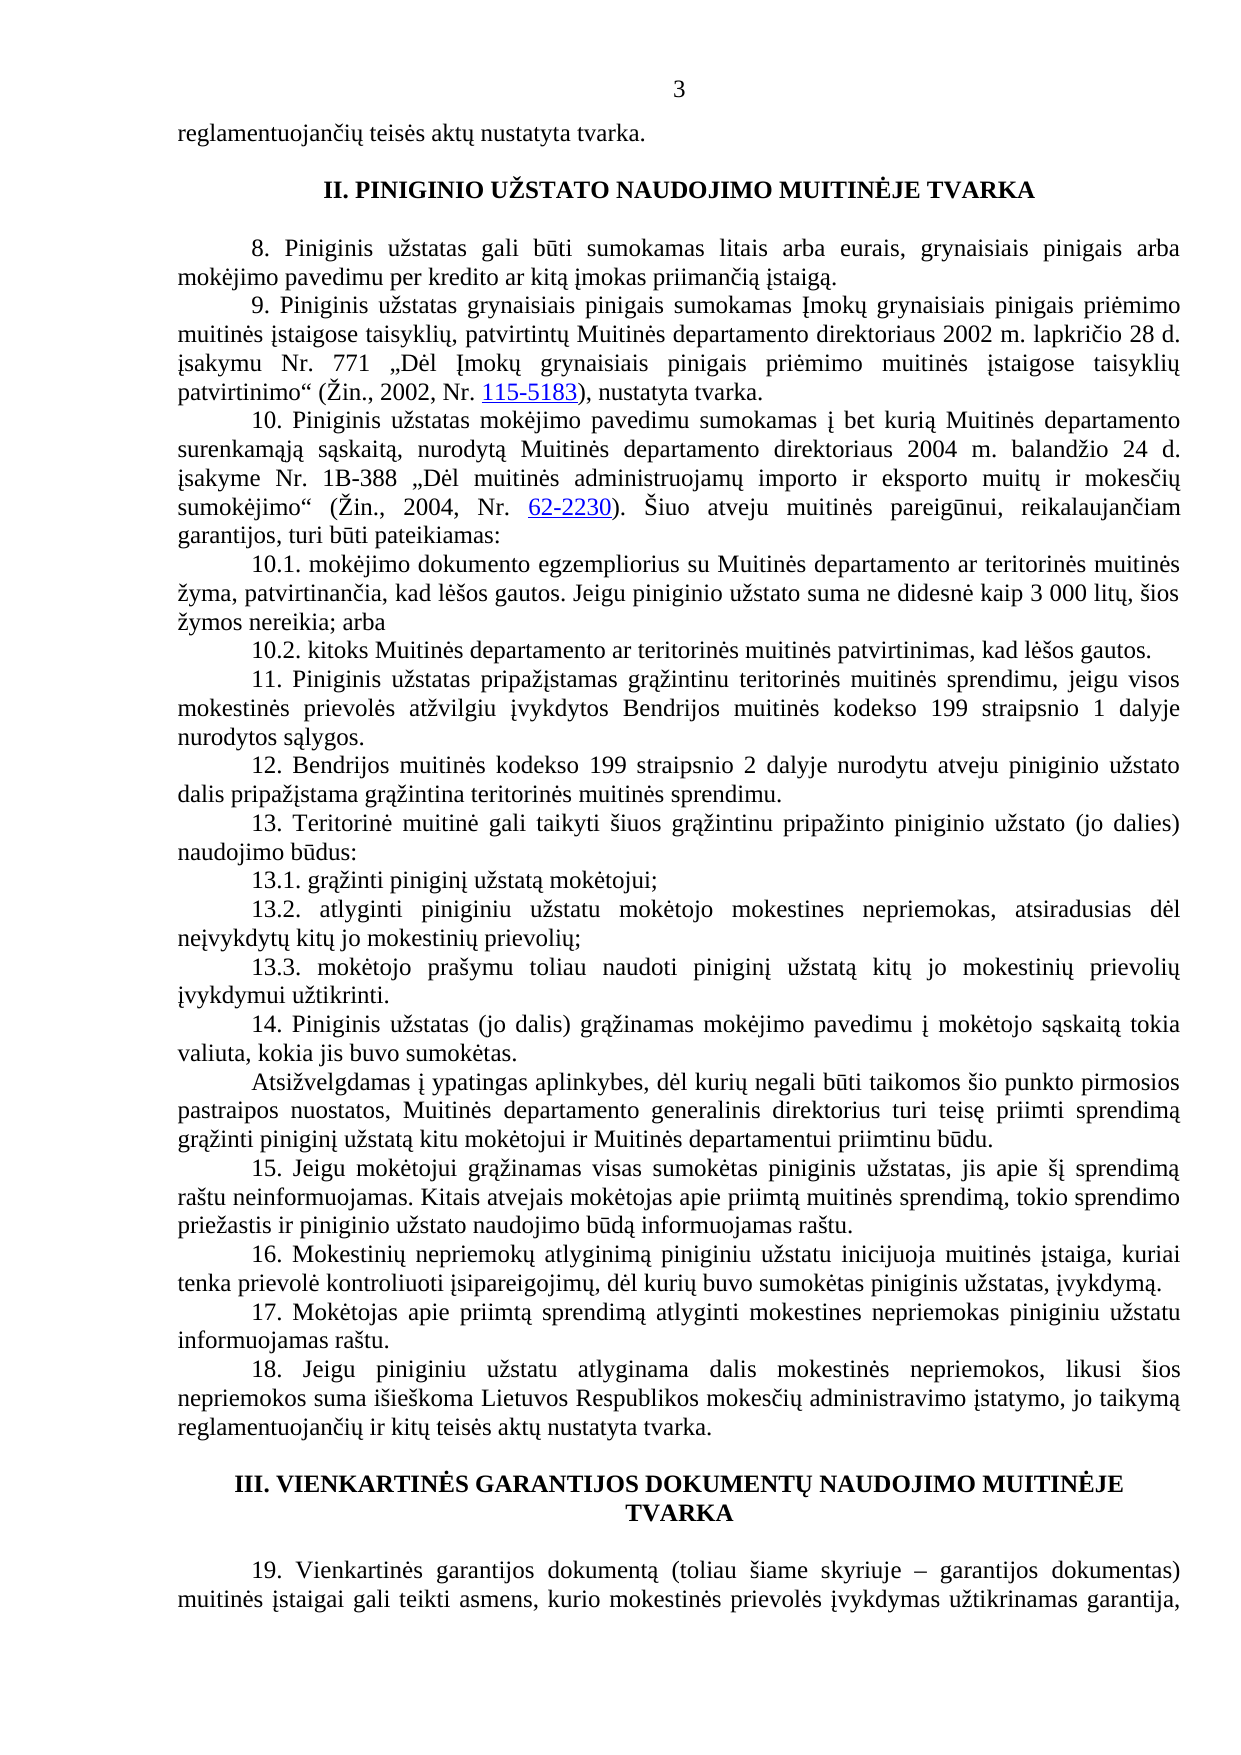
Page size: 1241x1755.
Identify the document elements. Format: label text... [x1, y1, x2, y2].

text 13. Teritorinė muitinė gali taikyti šiuos grąžintinu pripažinto piniginio užstato (jo dalies) naudojimo būdus: [177, 808, 1181, 866]
text 15. Jeigu mokėtojui grąžinamas visas sumokėtas piniginis užstatas, jis apie šį sprendimą raštu neinformuojamas. Kitais atvejais mokėtojas apie priimtą muitinės sprendimą, tokio sprendimo priežastis ir piniginio užstato naudojimo būdą informuojamas raštu. [177, 1153, 1181, 1239]
text Atsižvelgdamas į ypatingas aplinkybes, dėl kurių negali būti taikomos šio punkto pirmosios pastraipos nuostatos, Muitinės departamento generalinis direktorius turi teisę priimti sprendimą grąžinti piniginį užstatą kitu mokėtojui ir Muitinės departamentui priimtinu būdu. [177, 1067, 1181, 1153]
text 10.2. kitoks Muitinės departamento ar teritorinės muitinės patvirtinimas, kad lėšos gautos. [177, 636, 1181, 664]
text 8. Piniginis užstatas gali būti sumokamas litais arba eurais, grynaisiais pinigais arba mokėjimo pavedimu per kredito ar kitą įmokas priimančią įstaigą. [177, 233, 1181, 291]
text 18. Jeigu piniginiu užstatu atlyginama dalis mokestinės nepriemokos, likusi šios nepriemokos suma išieškoma Lietuvos Respublikos mokesčių administravimo įstatymo, jo taikymą reglamentuojančių ir kitų teisės aktų nustatyta tvarka. [177, 1354, 1181, 1441]
text 11. Piniginis užstatas pripažįstamas grąžintinu teritorinės muitinės sprendimu, jeigu visos mokestinės prievolės atžvilgiu įvykdytos Bendrijos muitinės kodekso 199 straipsnio 1 dalyje nurodytos sąlygos. [177, 664, 1181, 751]
text 17. Mokėtojas apie priimtą sprendimą atlyginti mokestines nepriemokas piniginiu užstatu informuojamas raštu. [177, 1297, 1181, 1354]
text 14. Piniginis užstatas (jo dalis) grąžinamas mokėjimo pavedimu į mokėtojo sąskaitą tokia valiuta, kokia jis buvo sumokėtas. [177, 1009, 1181, 1067]
text 9. Piniginis užstatas grynaisiais pinigais sumokamas Įmokų grynaisiais pinigais priėmimo muitinės įstaigose taisyklių, patvirtintų Muitinės departamento direktoriaus 2002 m. lapkričio 28 d. įsakymu Nr. 771 „Dėl Įmokų grynaisiais pinigais priėmimo muitinės įstaigose taisyklių patvirtinimo“ (Žin., 2002, Nr. 115-5183), nustatyta tvarka. [177, 291, 1181, 406]
text 13.2. atlyginti piniginiu užstatu mokėtojo mokestines nepriemokas, atsiradusias dėl neįvykdytų kitų jo mokestinių prievolių; [177, 894, 1181, 952]
text II. PINIGINIO UŽSTATO NAUDOJIMO MUITINĖJE TVARKA [177, 176, 1181, 204]
text 10. Piniginis užstatas mokėjimo pavedimu sumokamas į bet kurią Muitinės departamento surenkamąją sąskaitą, nurodytą Muitinės departamento direktoriaus 2004 m. balandžio 24 d. įsakyme Nr. 1B-388 „Dėl muitinės administruojamų importo ir eksporto muitų ir mokesčių sumokėjimo“ (Žin., 2004, Nr. 62-2230). Šiuo atveju muitinės pareigūnui, reikalaujančiam garantijos, turi būti pateikiamas: [177, 406, 1181, 549]
text reglamentuojančių teisės aktų nustatyta tvarka. [177, 118, 1181, 147]
text 12. Bendrijos muitinės kodekso 199 straipsnio 2 dalyje nurodytu atveju piniginio užstato dalis pripažįstama grąžintina teritorinės muitinės sprendimu. [177, 751, 1181, 808]
text III. VIENKARTINĖS GARANTIJOS DOKUMENTŲ NAUDOJIMO MUITINĖJE TVARKA [177, 1469, 1181, 1527]
text 16. Mokestinių nepriemokų atlyginimą piniginiu užstatu inicijuoja muitinės įstaiga, kuriai tenka prievolė kontroliuoti įsipareigojimų, dėl kurių buvo sumokėtas piniginis užstatas, įvykdymą. [177, 1239, 1181, 1297]
text 10.1. mokėjimo dokumento egzempliorius su Muitinės departamento ar teritorinės muitinės žyma, patvirtinančia, kad lėšos gautos. Jeigu piniginio užstato suma ne didesnė kaip 3 000 litų, šios žymos nereikia; arba [177, 549, 1181, 636]
text 13.3. mokėtojo prašymu toliau naudoti piniginį užstatą kitų jo mokestinių prievolių įvykdymui užtikrinti. [177, 952, 1181, 1009]
text 19. Vienkartinės garantijos dokumentą (toliau šiame skyriuje – garantijos dokumentas) muitinės įstaigai gali teikti asmens, kurio mokestinės prievolės įvykdymas užtikrinamas garantija, [177, 1556, 1181, 1613]
text 13.1. grąžinti piniginį užstatą mokėtojui; [177, 866, 1181, 894]
